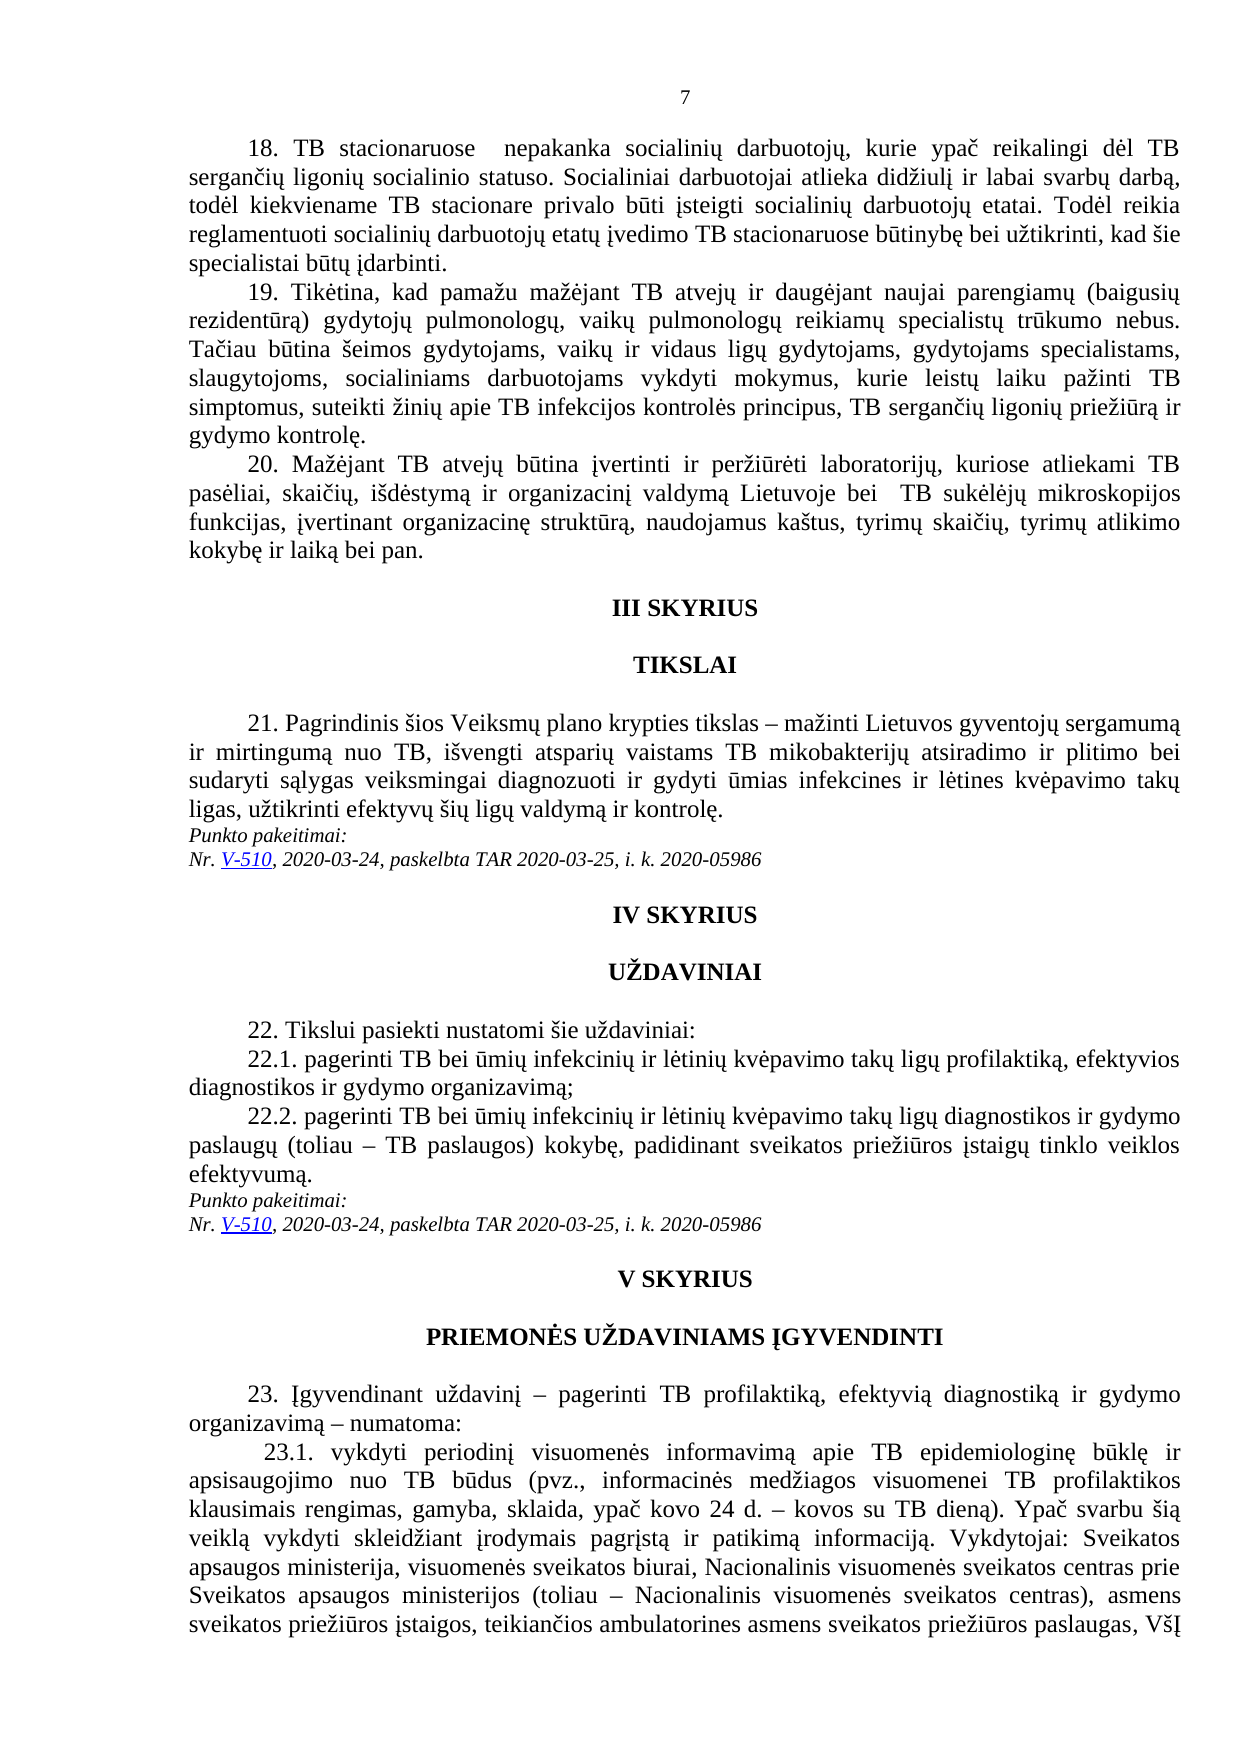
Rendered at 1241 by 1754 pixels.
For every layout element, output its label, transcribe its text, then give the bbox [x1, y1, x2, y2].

text TIKSLAI [188, 651, 1181, 679]
text UŽDAVINIAI [188, 957, 1181, 986]
text 22.2. pagerinti TB bei ūmių infekcinių ir lėtinių kvėpavimo takų ligų diagnostikos ir gydymo paslaugų (toliau – TB paslaugos) kokybę, padidinant sveikatos priežiūros įstaigų tinklo veiklos efektyvumą. [188, 1101, 1181, 1187]
text 23.1. vykdyti periodinį visuomenės informavimą apie TB epidemiologinę būklę ir apsisaugojimo nuo TB būdus (pvz., informacinės medžiagos visuomenei TB profilaktikos klausimais rengimas, gamyba, sklaida, ypač kovo 24 d. – kovos su TB dieną). Ypač svarbu šią veiklą vykdyti skleidžiant įrodymais pagrįstą ir patikimą informaciją. Vykdytojai: Sveikatos apsaugos ministerija, visuomenės sveikatos biurai, Nacionalinis visuomenės sveikatos centras prie Sveikatos apsaugos ministerijos (toliau – Nacionalinis visuomenės sveikatos centras), asmens sveikatos priežiūros įstaigos, teikiančios ambulatorines asmens sveikatos priežiūros paslaugas, VšĮ [188, 1437, 1181, 1638]
text 18. TB stacionaruose nepakanka socialinių darbuotojų, kurie ypač reikalingi dėl TB sergančių ligonių socialinio statuso. Socialiniai darbuotojai atlieka didžiulį ir labai svarbų darbą, todėl kiekviename TB stacionare privalo būti įsteigti socialinių darbuotojų etatai. Todėl reikia reglamentuoti socialinių darbuotojų etatų įvedimo TB stacionaruose būtinybę bei užtikrinti, kad šie specialistai būtų įdarbinti. [188, 133, 1181, 277]
text 21. Pagrindinis šios Veiksmų plano krypties tikslas – mažinti Lietuvos gyventojų sergamumą ir mirtingumą nuo TB, išvengti atsparių vaistams TB mikobakterijų atsiradimo ir plitimo bei sudaryti sąlygas veiksmingai diagnozuoti ir gydyti ūmias infekcines ir lėtines kvėpavimo takų ligas, užtikrinti efektyvų šių ligų valdymą ir kontrolę. [188, 708, 1181, 823]
text 20. Mažėjant TB atvejų būtina įvertinti ir peržiūrėti laboratorijų, kuriose atliekami TB pasėliai, skaičių, išdėstymą ir organizacinį valdymą Lietuvoje bei TB sukėlėjų mikroskopijos funkcijas, įvertinant organizacinę struktūrą, naudojamus kaštus, tyrimų skaičių, tyrimų atlikimo kokybę ir laiką bei pan. [188, 449, 1181, 564]
text 22.1. pagerinti TB bei ūmių infekcinių ir lėtinių kvėpavimo takų ligų profilaktiką, efektyvios diagnostikos ir gydymo organizavimą; [188, 1044, 1181, 1101]
text IV SKYRIUS [188, 900, 1181, 929]
text 23. Įgyvendinant uždavinį – pagerinti TB profilaktiką, efektyvią diagnostiką ir gydymo organizavimą – numatoma: [188, 1379, 1181, 1437]
text V SKYRIUS [188, 1264, 1181, 1293]
text 19. Tikėtina, kad pamažu mažėjant TB atvejų ir daugėjant naujai parengiamų (baigusių rezidentūrą) gydytojų pulmonologų, vaikų pulmonologų reikiamų specialistų trūkumo nebus. Tačiau būtina šeimos gydytojams, vaikų ir vidaus ligų gydytojams, gydytojams specialistams, slaugytojoms, socialiniams darbuotojams vykdyti mokymus, kurie leistų laiku pažinti TB simptomus, suteikti žinių apie TB infekcijos kontrolės principus, TB sergančių ligonių priežiūrą ir gydymo kontrolę. [188, 277, 1181, 449]
text PRIEMONĖS UŽDAVINIAMS ĮGYVENDINTI [188, 1322, 1181, 1351]
text 22. Tikslui pasiekti nustatomi šie uždaviniai: [188, 1015, 1181, 1044]
text Nr. V-510, 2020-03-24, paskelbta TAR 2020-03-25, i. k. 2020-05986 [188, 847, 1181, 871]
text III SKYRIUS [188, 593, 1181, 622]
text Punkto pakeitimai: [188, 823, 1181, 847]
text Nr. V-510, 2020-03-24, paskelbta TAR 2020-03-25, i. k. 2020-05986 [188, 1212, 1181, 1236]
text Punkto pakeitimai: [188, 1187, 1181, 1212]
